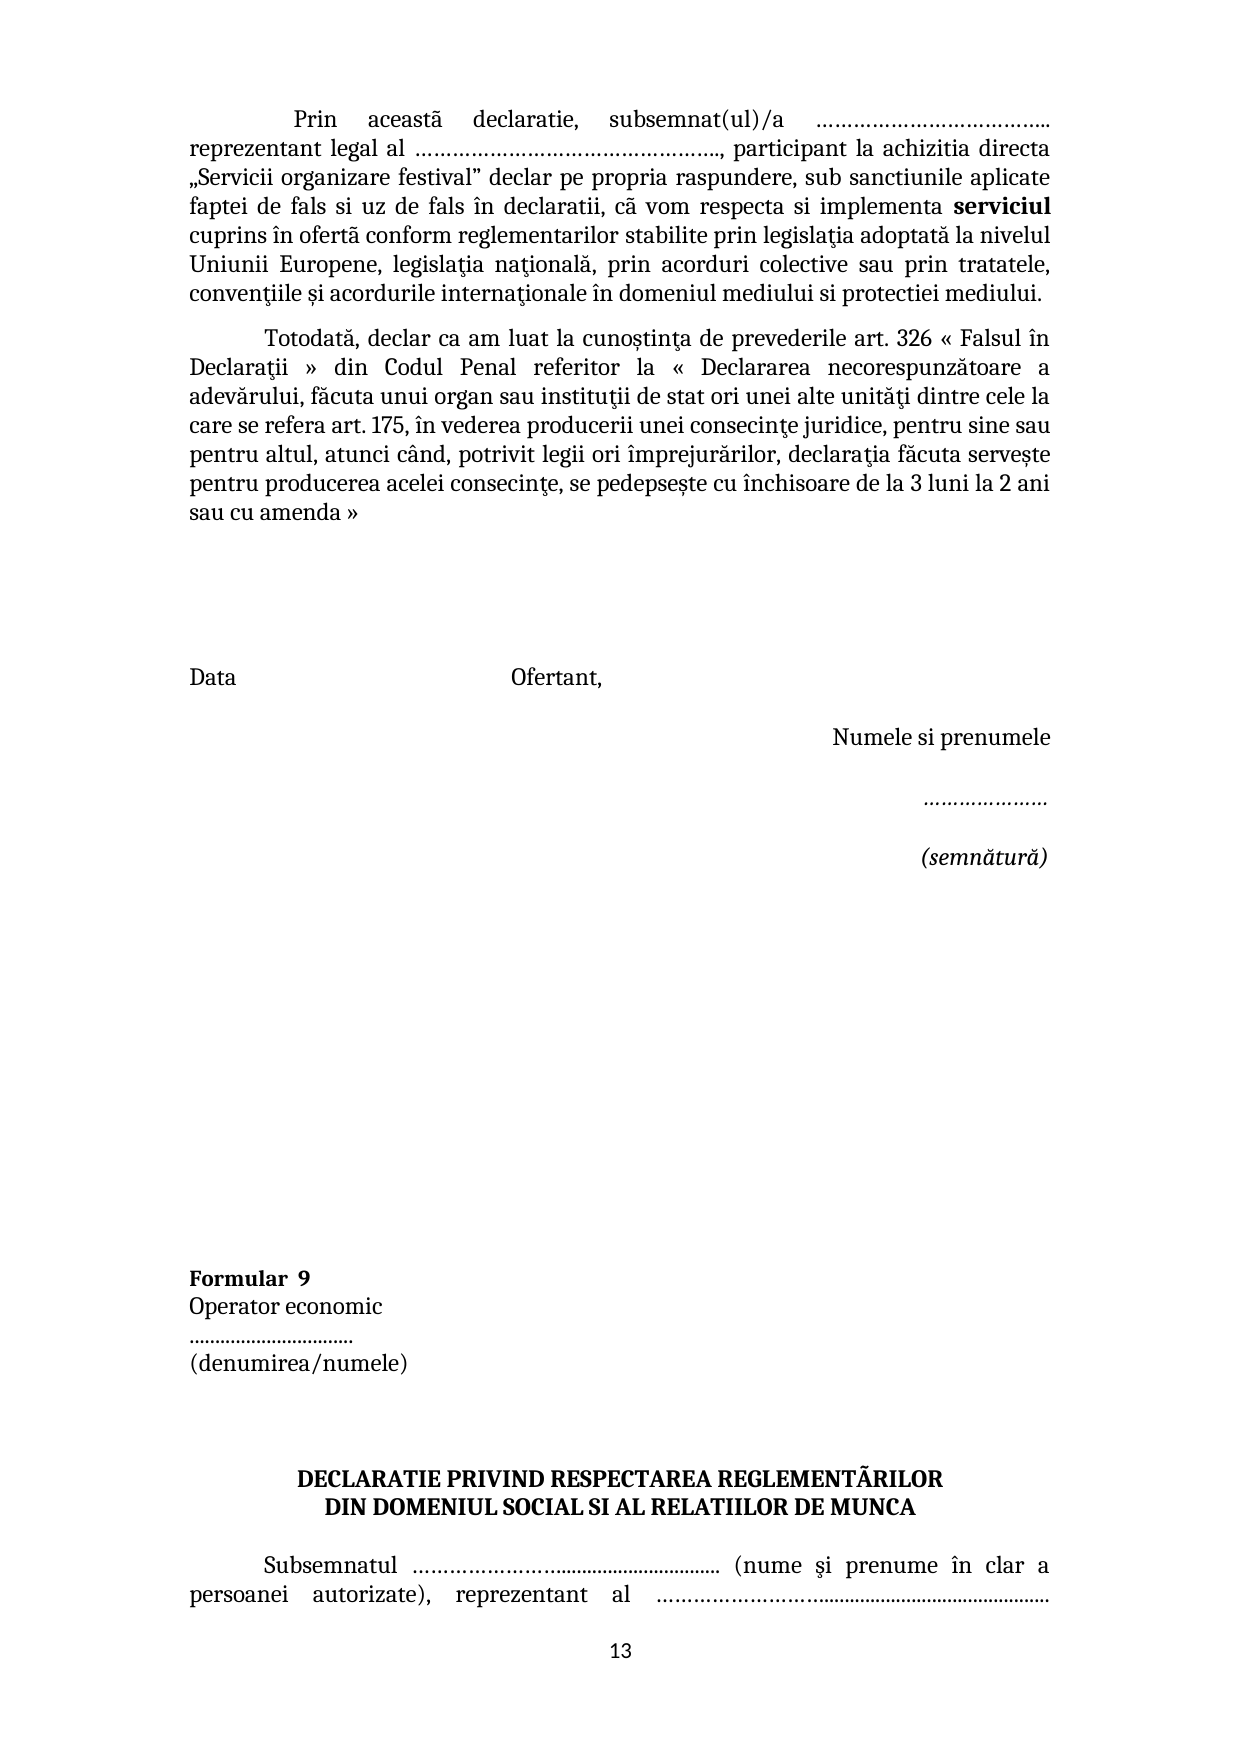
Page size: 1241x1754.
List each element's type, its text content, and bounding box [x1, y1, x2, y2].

text (semnătură) [148, 842, 1051, 871]
text Numele si prenumele [189, 723, 1051, 752]
text DECLARATIE PRIVIND RESPECTAREA REGLEMENTÃRILOR [189, 1464, 1051, 1493]
text Totodată, declar ca am luat la cunoştinţa de prevederile art. 326 « Falsul în Declaraţii » din Codul Penal referitor la « Declararea necorespunzătoare a adevărului, făcuta unui organ sau instituţii de stat ori unei alte unităţi dintre cele la care se refera art. 175, în vederea producerii unei consecinţe juridice, pentru sine sau pentru altul, atunci când, potrivit legii ori împrejurărilor, declaraţia făcuta serveşte pentru producerea acelei consecinţe, se pedepseşte cu închisoare de la 3 luni la 2 ani sau cu amenda » [189, 324, 1051, 527]
text Prin aceastã declaratie, subsemnat(ul)/a ……………………………….. reprezentant legal al …………………………………………., participant la achizitia directa „Servicii organizare festival” declar pe propria raspundere, sub sanctiunile aplicate faptei de fals si uz de fals în declaratii, cã vom respecta si implementa serviciul cuprins în ofertã conform reglementarilor stabilite prin legislaţia adoptată la nivelul Uniunii Europene, legislaţia naţională, prin acorduri colective sau prin tratatele, convenţiile şi acordurile internaţionale în domeniul mediului si protectiei mediului. [189, 105, 1051, 307]
text Operator economic [189, 1292, 1051, 1321]
text (denumirea/numele) [189, 1349, 1051, 1378]
subtitle DIN DOMENIUL SOCIAL SI AL RELATIILOR DE MUNCA [189, 1493, 1051, 1522]
text ................................ [189, 1321, 1051, 1349]
text Data Ofertant, [189, 663, 1051, 692]
text Formular 9 [189, 1266, 1051, 1292]
text ………………… [148, 783, 1051, 811]
text Subsemnatul ……………………............................... (nume şi prenume în clar a persoanei autorizate), reprezentant al ………………………............................................ [189, 1551, 1051, 1608]
